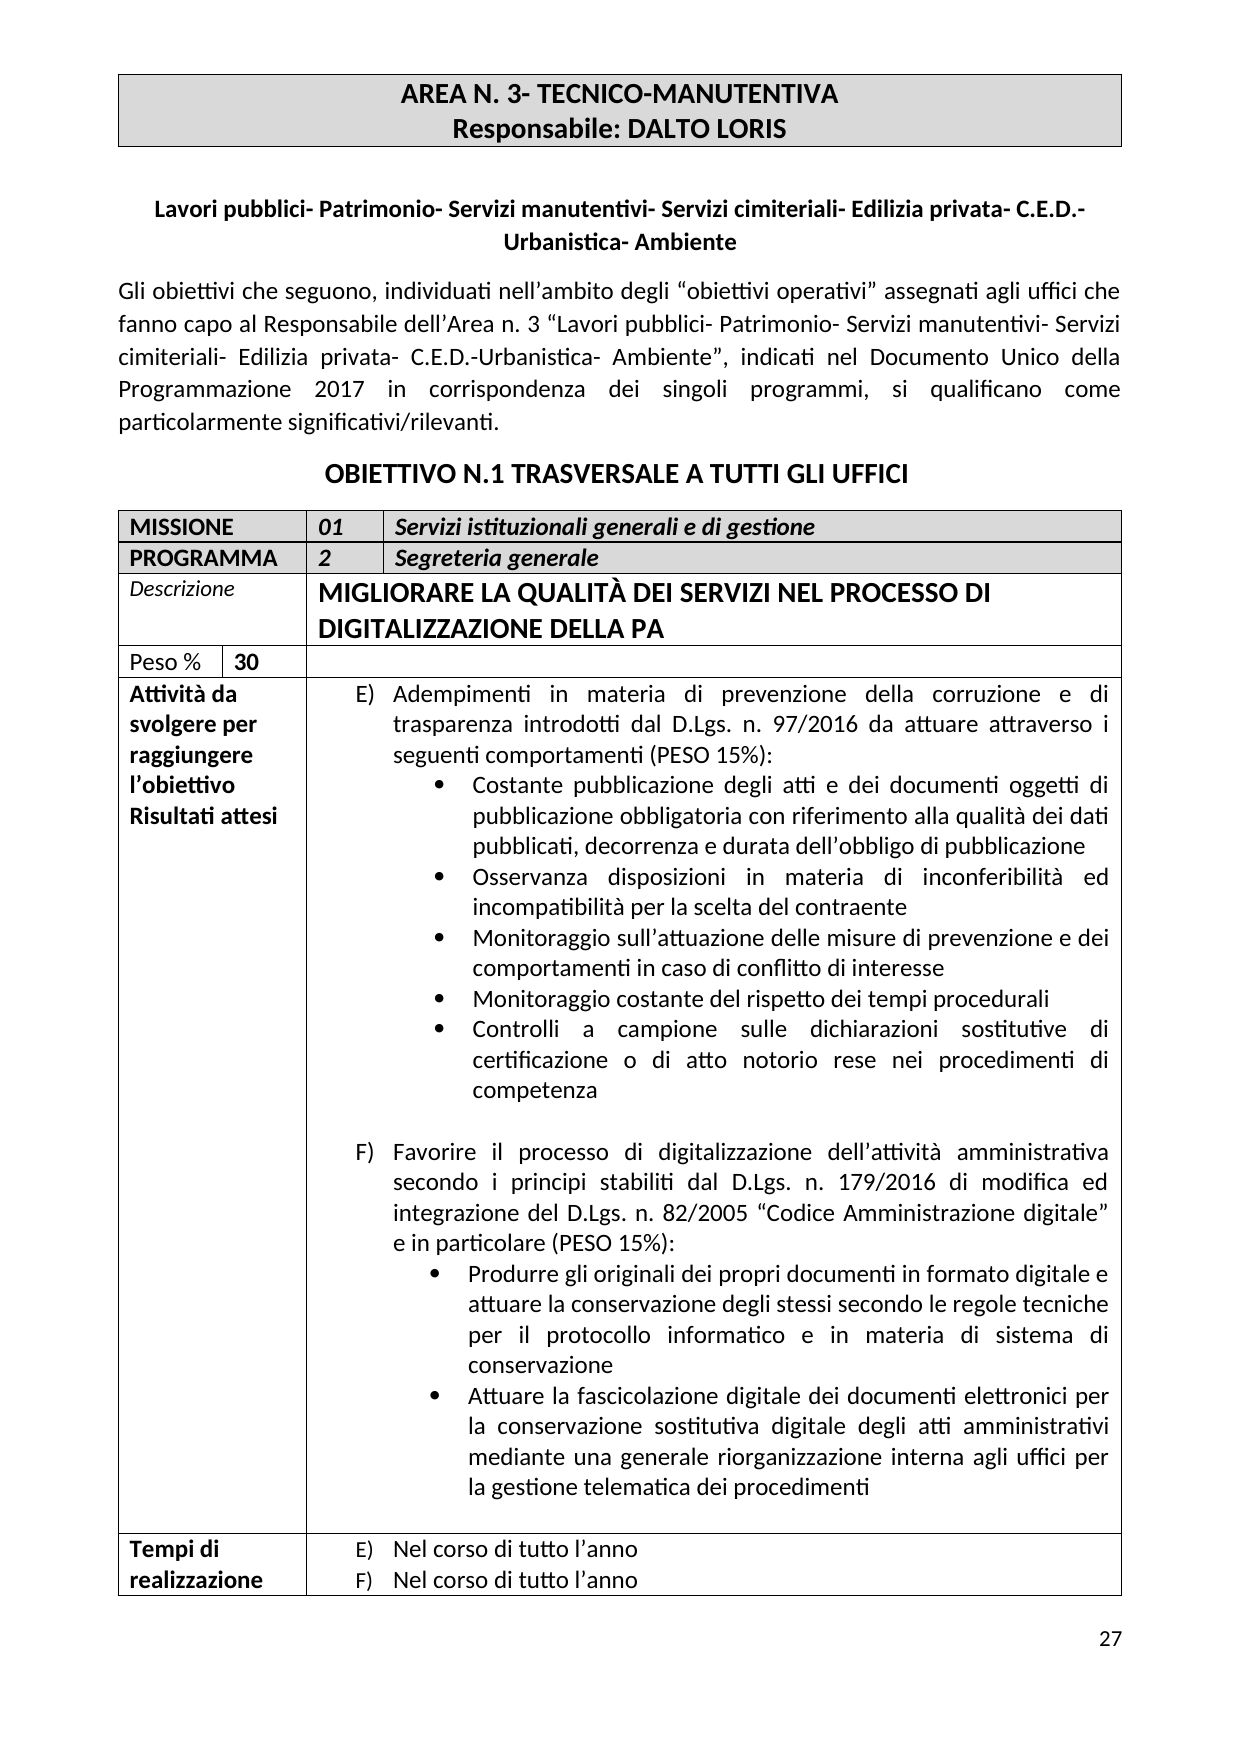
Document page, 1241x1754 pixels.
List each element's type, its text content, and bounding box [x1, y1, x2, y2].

table_cell PROGRAMMA [119, 543, 306, 573]
table_cell Tempi di realizzazione [119, 1534, 306, 1594]
table_header 01 [307, 511, 383, 541]
table_cell Nel corso di tutto l’anno Nel corso di tutto l’anno [307, 1534, 1121, 1594]
table_cell [307, 646, 1121, 677]
table_header Servizi istituzionali generali e di gestione [384, 511, 1121, 541]
text Lavori pubblici- Patrimonio- Servizi manutentivi- Servizi cimiteriali- Edilizia privata- C.E.D.-Urbanistica- Ambiente [118, 194, 1122, 257]
text Gli obiettivi che seguono, individuati nell’ambito degli “obiettivi operativi” assegnati agli uffici che fanno capo al Responsabile dell’Area n. 3 “Lavori pubblici- Patrimonio- Servizi manutentivi- Servizi cimiteriali- Edilizia privata- C.E.D.-Urbanistica- Ambiente”, indicati nel Documento Unico della Programmazione 2017 in corrispondenza dei singoli programmi, si qualificano come particolarmente significativi/rilevanti. [118, 276, 1122, 436]
table_cell Descrizione [119, 574, 306, 645]
table_cell Segreteria generale [384, 543, 1121, 573]
text OBIETTIVO N.1 TRASVERSALE A TUTTI GLI UFFICI [118, 455, 1122, 491]
table_cell 2 [307, 543, 383, 573]
table_cell Attività da svolgere per raggiungere l’obiettivo Risultati attesi [119, 678, 306, 1532]
table_header AREA N. 3- TECNICO-MANUTENTIVA Responsabile: DALTO LORIS [119, 75, 1121, 146]
table_cell MIGLIORARE LA QUALITÀ DEI SERVIZI NEL PROCESSO DI DIGITALIZZAZIONE DELLA PA [307, 574, 1121, 645]
table_header MISSIONE [119, 511, 306, 541]
table_cell 30 [223, 646, 306, 677]
table_cell Adempimenti in materia di prevenzione della corruzione e di trasparenza introdotti dal D.Lgs. n. 97/2016 da attuare attraverso i seguenti comportamenti (PESO 15%): Costante pubblicazione degli atti e dei documenti oggetti di pubblicazione obbligatoria con riferimento alla qualità dei dati pubblicati, decorrenza e durata dell’obbligo di pubblicazione Osservanza disposizioni in materia di inconferibilità ed incompatibilità per la scelta del contraente Monitoraggio sull’attuazione delle misure di prevenzione e dei comportamenti in caso di conflitto di interesse Monitoraggio costante del rispetto dei tempi procedurali Controlli a campione sulle dichiarazioni sostitutive di certificazione o di atto notorio rese nei procedimenti di competenza Favorire il processo di digitalizzazione dell’attività amministrativa secondo i principi stabiliti dal D.Lgs. n. 179/2016 di modifica ed integrazione del D.Lgs. n. 82/2005 “Codice Amministrazione digitale” e in particolare (PESO 15%): Produrre gli originali dei propri documenti in formato digitale e attuare la conservazione degli stessi secondo le regole tecniche per il protocollo informatico e in materia di sistema di conservazione Attuare la fascicolazione digitale dei documenti elettronici per la conservazione sostitutiva digitale degli atti amministrativi mediante una generale riorganizzazione interna agli uffici per la gestione telematica dei procedimenti [307, 678, 1121, 1532]
table_cell Peso % [119, 646, 222, 677]
